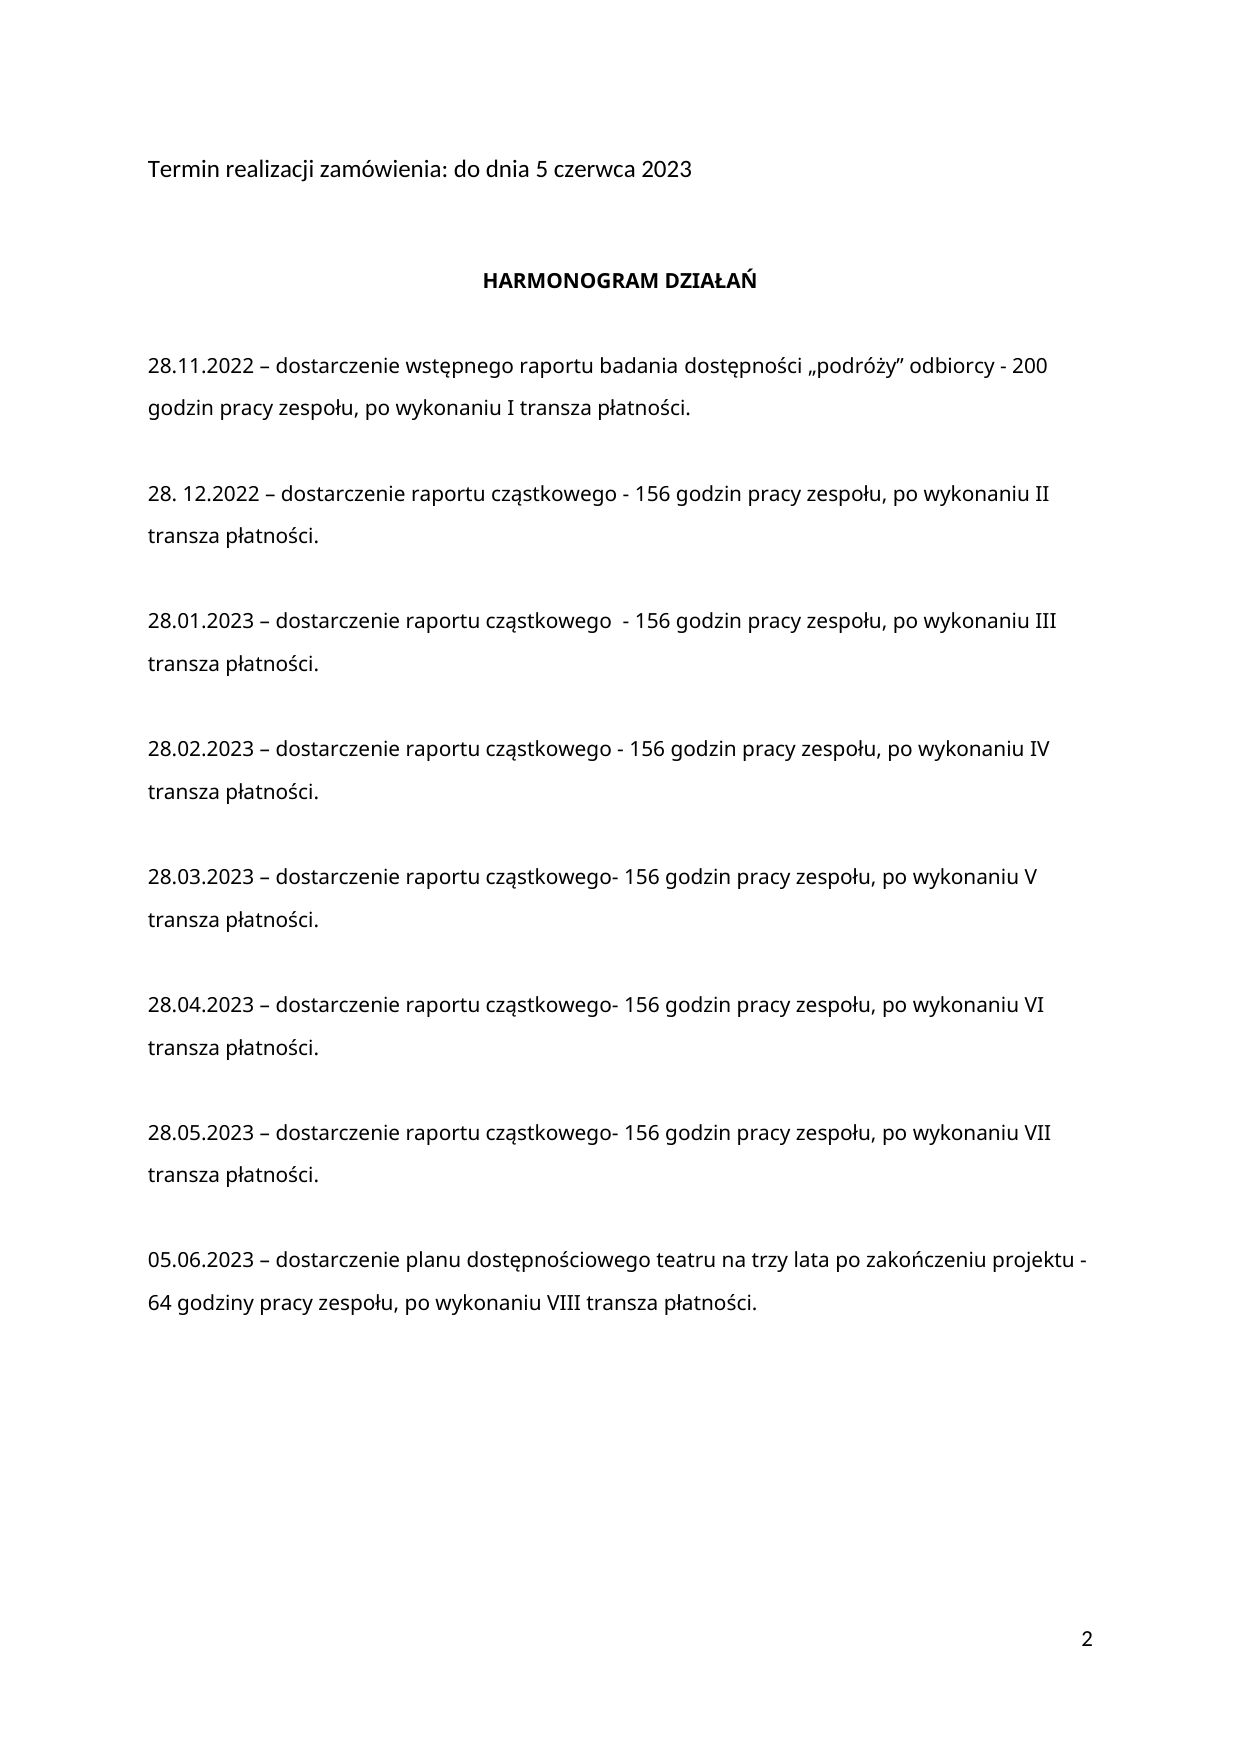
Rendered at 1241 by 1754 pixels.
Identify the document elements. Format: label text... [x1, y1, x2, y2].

text Termin realizacji zamówienia: do dnia 5 czerwca 2023 [148, 153, 1092, 184]
text 28.11.2022 – dostarczenie wstępnego raportu badania dostępności „podróży” odbiorcy - 200 godzin pracy zespołu, po wykonaniu I transza płatności. [148, 351, 1092, 422]
text 28. 12.2022 – dostarczenie raportu cząstkowego - 156 godzin pracy zespołu, po wykonaniu II transza płatności. [148, 479, 1092, 550]
text 28.04.2023 – dostarczenie raportu cząstkowego- 156 godzin pracy zespołu, po wykonaniu VI transza płatności. [148, 990, 1092, 1061]
text 28.01.2023 – dostarczenie raportu cząstkowego - 156 godzin pracy zespołu, po wykonaniu III transza płatności. [148, 607, 1092, 678]
text 28.02.2023 – dostarczenie raportu cząstkowego - 156 godzin pracy zespołu, po wykonaniu IV transza płatności. [148, 734, 1092, 805]
text 28.03.2023 – dostarczenie raportu cząstkowego- 156 godzin pracy zespołu, po wykonaniu V transza płatności. [148, 862, 1092, 933]
text 28.05.2023 – dostarczenie raportu cząstkowego- 156 godzin pracy zespołu, po wykonaniu VII transza płatności. [148, 1118, 1092, 1189]
text 05.06.2023 – dostarczenie planu dostępnościowego teatru na trzy lata po zakończeniu projektu - 64 godziny pracy zespołu, po wykonaniu VIII transza płatności. [148, 1246, 1092, 1317]
text HARMONOGRAM DZIAŁAŃ [148, 266, 1092, 294]
